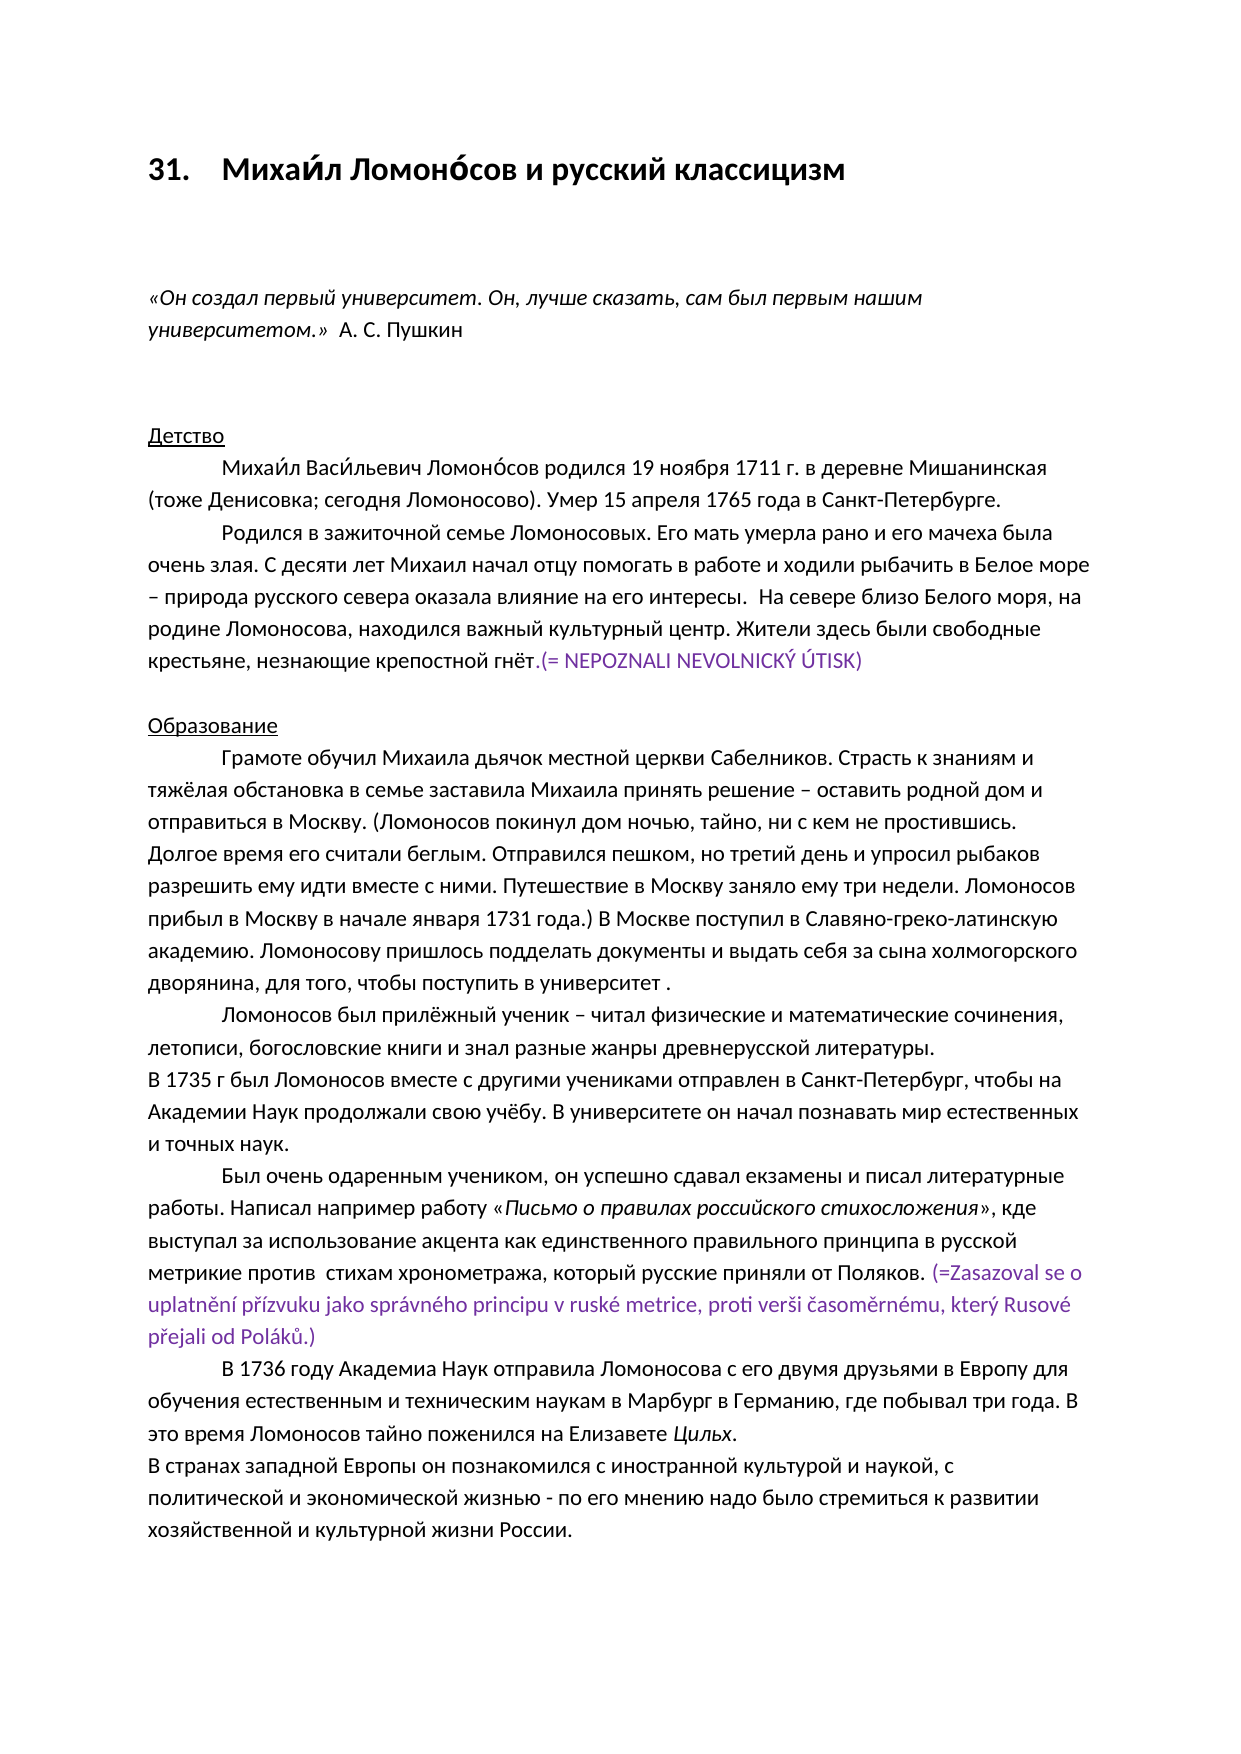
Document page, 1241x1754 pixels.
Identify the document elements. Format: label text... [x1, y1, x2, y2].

text В 1735 г был Ломоносов вместе с другими учениками отправлен в Санкт-Петербург, чтобы на Академии Наук продолжали свою учёбу. В университете он начал познавать мир естественных и точных наук. [148, 1065, 1093, 1157]
text Ломоносов был прилёжный ученик – читал физические и математические сочинения, летописи, богословские книги и знал разные жанры древнерусской литературы. [148, 1000, 1093, 1061]
text 31. Михаи́л Ломоно́сов и русский классицизм [148, 148, 1093, 188]
text Детство [148, 421, 1093, 449]
text Родился в зажиточной семье Ломоносовых. Его мать умерла рано и его мачеха была очень злая. С десяти лет Михаил начал отцу помогать в работе и ходили рыбачить в Белое море – природа русского севера оказала влияние на его интересы. На севере близо Белого моря, на родине Ломоносова, находился важный культурный центр. Жители здесь были свободные крестьяне, незнающие крепостной гнёт.(= NEPOZNALI NEVOLNICKÝ ÚTISK) [148, 518, 1093, 674]
text Был очень одаренным учеником, он успешно сдавал екзамены и писал литературные работы. Написал например работу «Письмо о правилах российского стихосложения», кде выступал за использование акцента как единственного правильного принципа в русской метрикие против стихам хронометража, который русские приняли от Поляков. (=Zasazoval se o uplatnění přízvuku jako správného principu v ruské metrice, proti verši časoměrnému, který Rusové přejali od Poláků.) [148, 1161, 1093, 1350]
text Образование [148, 711, 1093, 739]
text Грамоте обучил Михаила дьячок местной церкви Сабелников. Страсть к знаниям и тяжёлая обстановка в семье заставила Михаила принять решение – оставить родной дом и отправиться в Москву. (Ломоносов покинул дом ночью, тайно, ни с кем не простившись. Долгое время его считали беглым. Отправился пешком, но третий день и упросил рыбаков разрешить ему идти вместе с ними. Путешествие в Москву заняло ему три недели. Ломоносов прибыл в Москву в начале января 1731 года.) В Москве поступил в Славяно-греко-латинскую академию. Ломоносову пришлось подделать документы и выдать себя за сына холмогорского дворянина, для того, чтобы поступить в университет . [148, 743, 1093, 996]
text В странах западной Европы он познакомился с иностранной культурой и наукой, с политической и экономической жизнью - по его мнению надо было стремиться к развитии хозяйственной и культурной жизни России. [148, 1451, 1093, 1543]
text Михаи́л Васи́льевич Ломоно́сов родился 19 ноября 1711 г. в деревне Мишанинская (тоже Денисовка; сегодня Ломоносово). Умер 15 апреля 1765 года в Санкт-Петербурге. [148, 453, 1093, 513]
text «Он создал первый университет. Он, лучше сказать, сам был первым нашим университетом.» А. С. Пушкин [148, 283, 1093, 343]
text В 1736 году Академиа Наук отправила Ломоносова с его двумя друзьями в Европу для обучения естественным и техническим наукам в Марбург в Германию, где побывал три года. В это время Ломоносов тайно поженился на Елизавете Цильх. [148, 1354, 1093, 1447]
